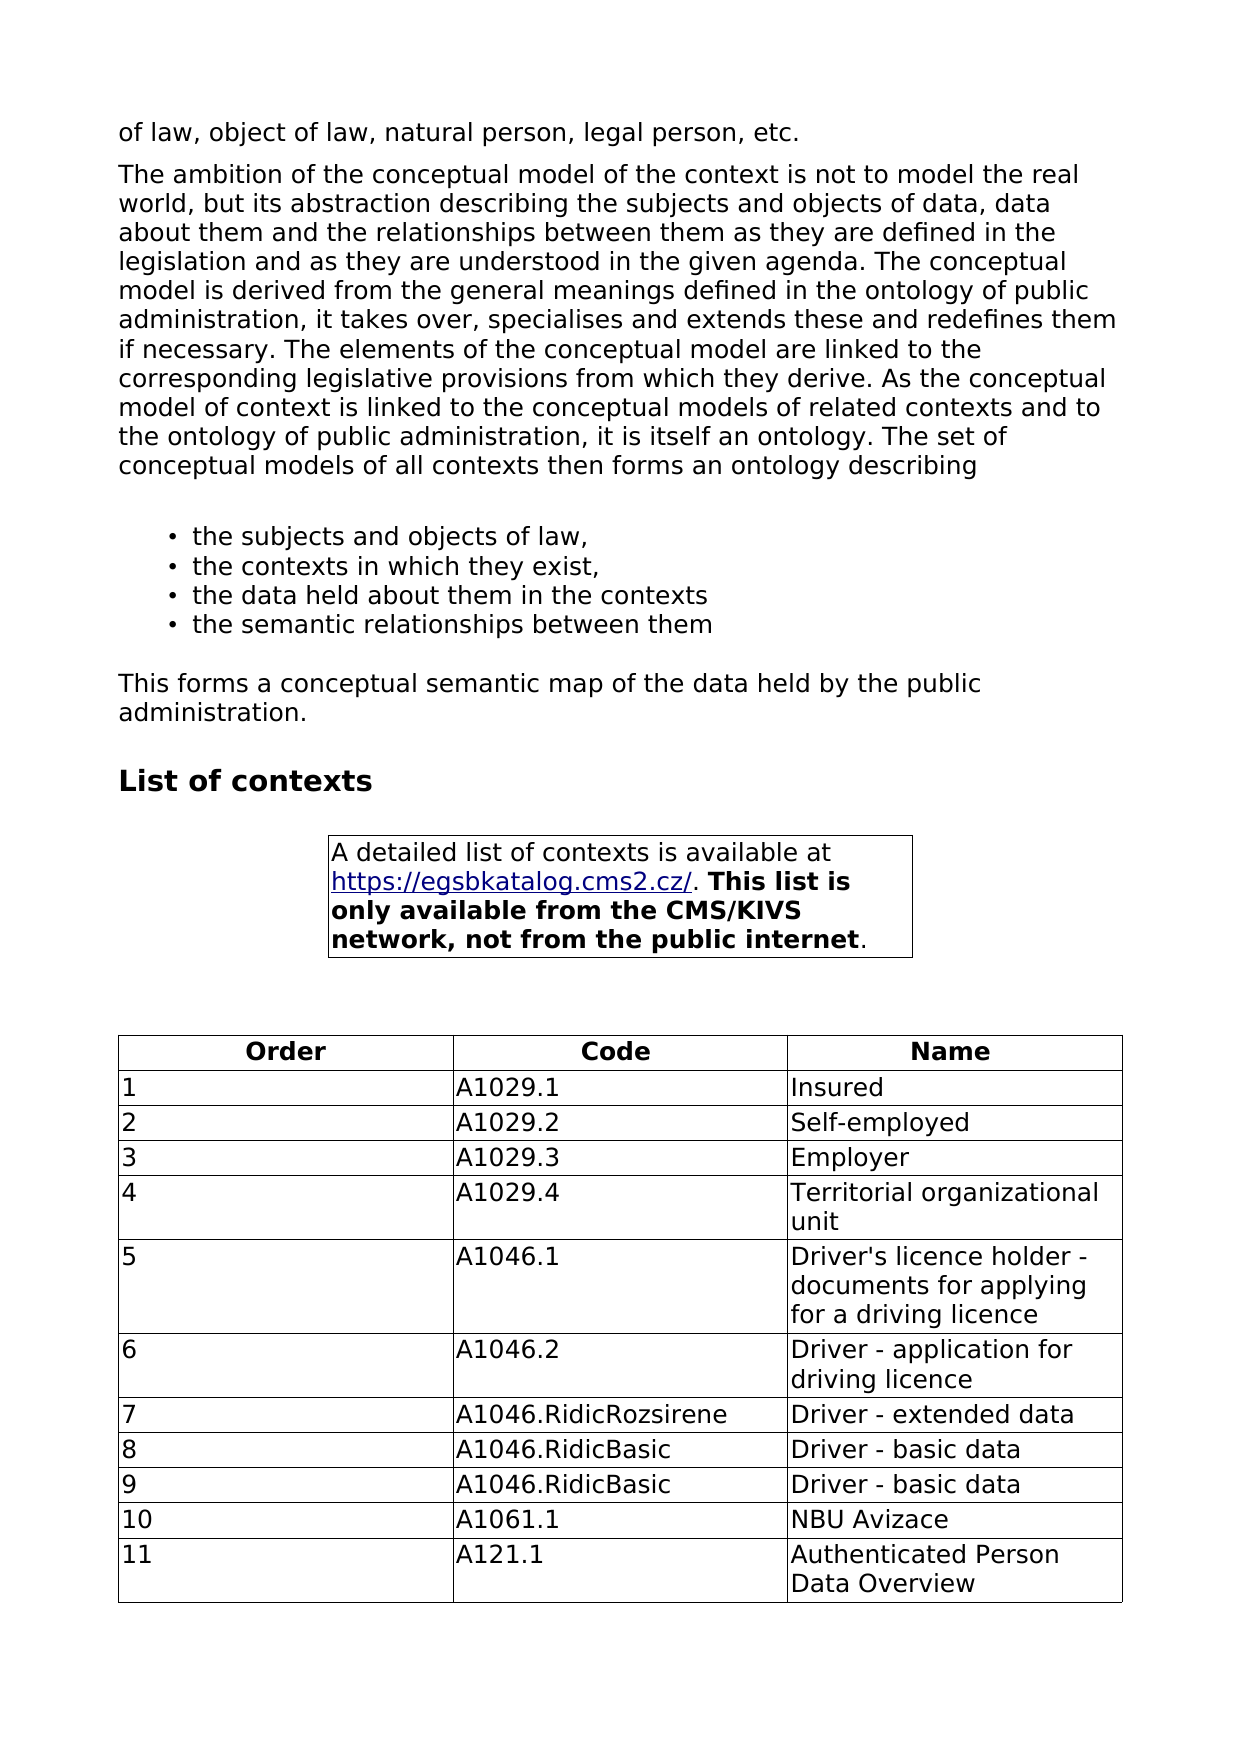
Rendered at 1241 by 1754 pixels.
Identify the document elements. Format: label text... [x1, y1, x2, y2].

table_cell NBU Avizace [788, 1503, 1122, 1537]
table_cell Employer [788, 1141, 1122, 1175]
table_cell Authenticated Person Data Overview [788, 1539, 1122, 1602]
list the semantic relationships between them [177, 610, 1122, 639]
table_header A detailed list of contexts is available at https://egsbkatalog.cms2.cz/. This list is only available from the CMS/KIVS network, not from the public internet. [329, 836, 912, 957]
table_cell A1061.1 [454, 1503, 787, 1537]
table_cell Insured [788, 1071, 1122, 1105]
table_cell 4 [119, 1176, 453, 1239]
table_cell 3 [119, 1141, 453, 1175]
table_header Code [454, 1036, 787, 1070]
list the data held about them in the contexts [177, 581, 1122, 610]
table_cell A121.1 [454, 1539, 787, 1602]
table_header Order [119, 1036, 453, 1070]
table_cell 10 [119, 1503, 453, 1537]
text The ambition of the conceptual model of the context is not to model the real world, but its abstraction describing the subjects and objects of data, data about them and the relationships between them as they are defined in the legislation and as they are understood in the given agenda. The conceptual model is derived from the general meanings defined in the ontology of public administration, it takes over, specialises and extends these and redefines them if necessary. The elements of the conceptual model are linked to the corresponding legislative provisions from which they derive. As the conceptual model of context is linked to the conceptual models of related contexts and to the ontology of public administration, it is itself an ontology. The set of conceptual models of all contexts then forms an ontology describing [118, 160, 1122, 481]
list the contexts in which they exist, [177, 552, 1122, 581]
table_cell Driver - basic data [788, 1433, 1122, 1467]
table_cell Driver - extended data [788, 1398, 1122, 1432]
table_cell Driver's licence holder - documents for applying for a driving licence [788, 1240, 1122, 1333]
text of law, object of law, natural person, legal person, etc. [118, 118, 1122, 147]
table_cell A1046.1 [454, 1240, 787, 1333]
table_cell A1046.RidicRozsirene [454, 1398, 787, 1432]
table_cell Driver - basic data [788, 1468, 1122, 1502]
table_cell A1029.2 [454, 1106, 787, 1140]
table_cell Driver - application for driving licence [788, 1334, 1122, 1397]
table_cell Self-employed [788, 1106, 1122, 1140]
table_cell A1046.RidicBasic [454, 1433, 787, 1467]
table_cell A1046.RidicBasic [454, 1468, 787, 1502]
table_cell 11 [119, 1539, 453, 1602]
table_cell A1046.2 [454, 1334, 787, 1397]
table_cell A1029.1 [454, 1071, 787, 1105]
table_cell 9 [119, 1468, 453, 1502]
table_cell Territorial organizational unit [788, 1176, 1122, 1239]
table_cell A1029.3 [454, 1141, 787, 1175]
table_cell 1 [119, 1071, 453, 1105]
table_cell A1029.4 [454, 1176, 787, 1239]
table_cell 8 [119, 1433, 453, 1467]
table_cell 6 [119, 1334, 453, 1397]
list the subjects and objects of law, [177, 523, 1122, 552]
subtitle List of contexts [118, 764, 1122, 798]
table_cell 5 [119, 1240, 453, 1333]
table_cell 7 [119, 1398, 453, 1432]
text This forms a conceptual semantic map of the data held by the public administration. [118, 669, 1122, 727]
table_header Name [788, 1036, 1122, 1070]
table_cell 2 [119, 1106, 453, 1140]
